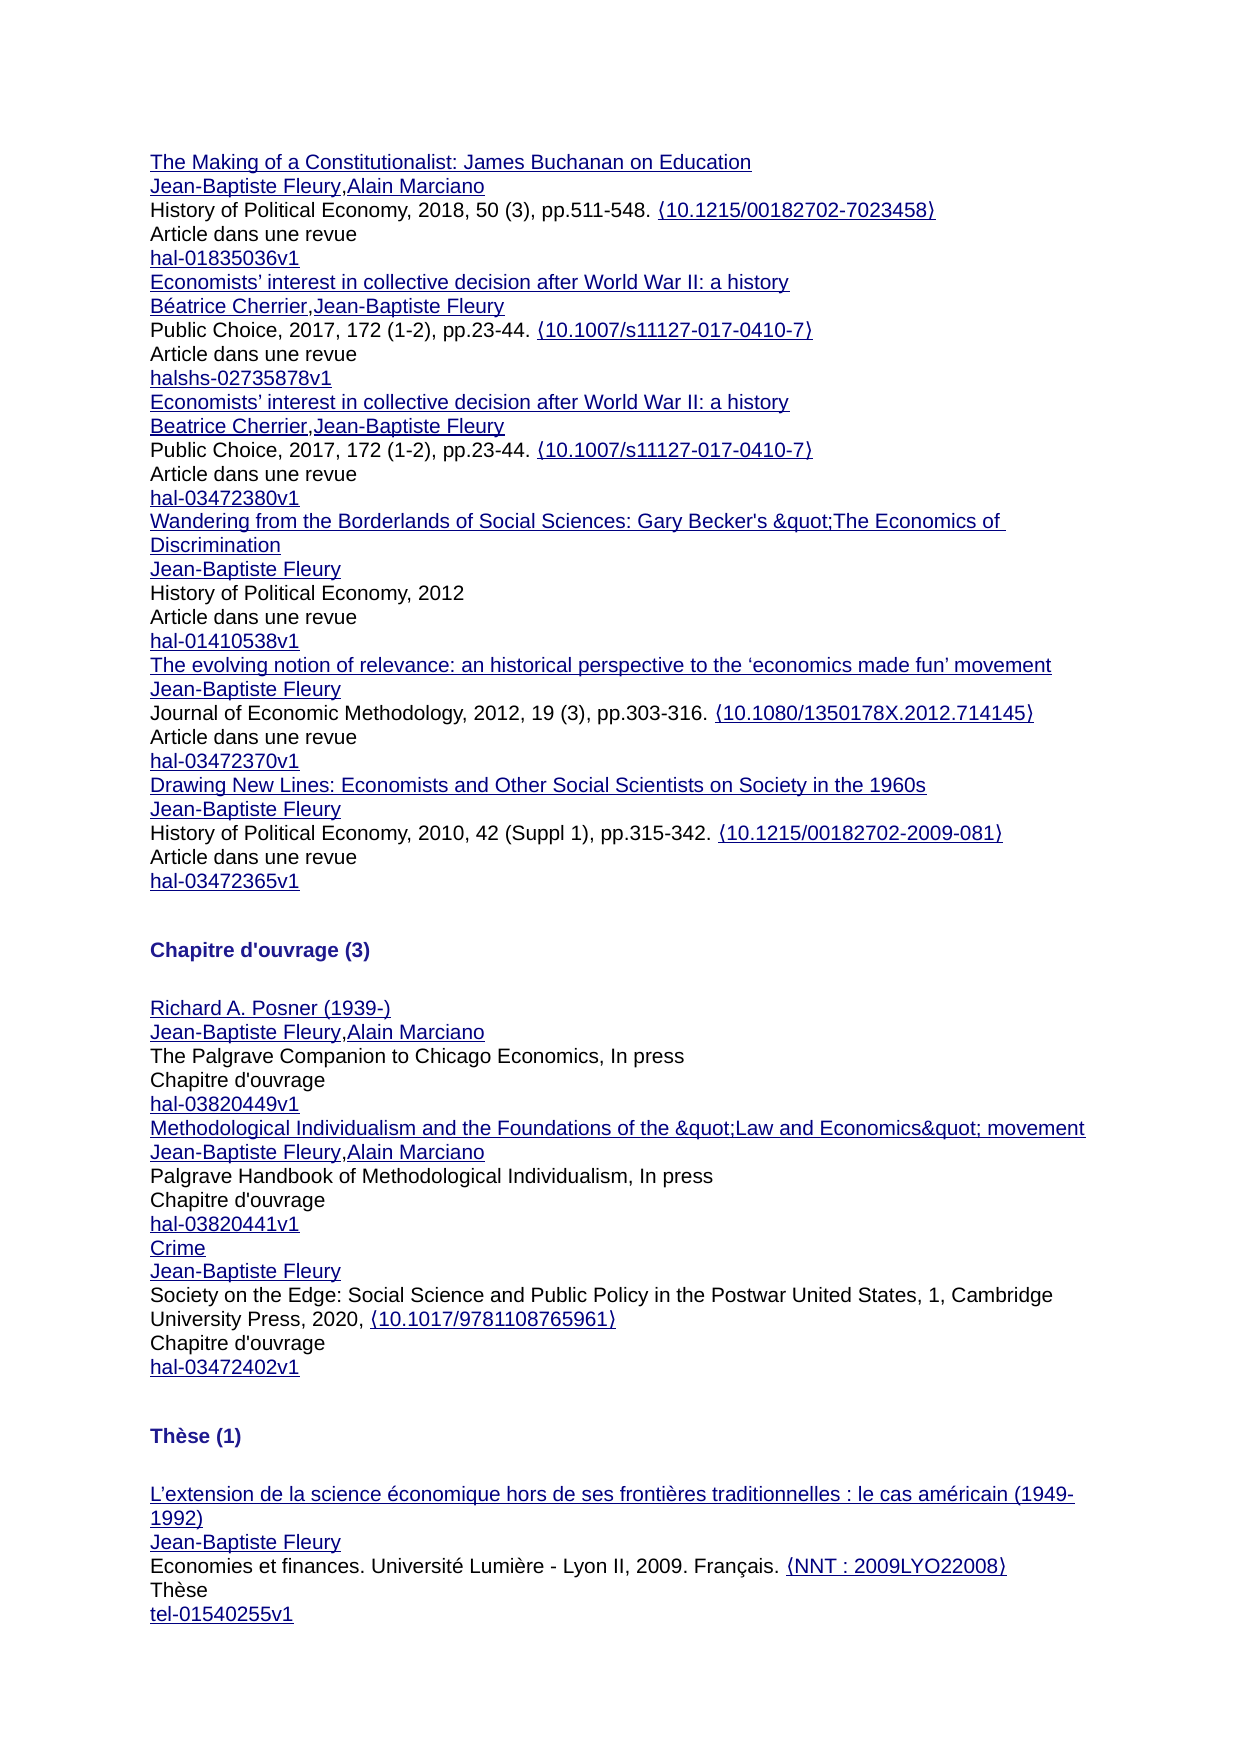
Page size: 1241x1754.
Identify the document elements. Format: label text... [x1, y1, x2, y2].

subtitle Chapitre d'ouvrage (3) [150, 937, 1090, 961]
subtitle Thèse (1) [150, 1424, 1090, 1448]
table_cell The Making of a Constitutionalist: James Buchanan on Education Jean-Baptiste Fleury,Alain Marciano History of Political Economy, 2018, 50 (3), pp.511-548. ⟨10.1215/00182702-7023458⟩ Article dans une revue hal-01835036v1 [150, 150, 1090, 270]
table_header Richard A. Posner (1939-) Jean-Baptiste Fleury,Alain Marciano The Palgrave Companion to Chicago Economics, In press Chapitre d'ouvrage hal-03820449v1 [150, 996, 1090, 1116]
table_cell Wandering from the Borderlands of Social Sciences: Gary Becker's &quot;The Economics of Discrimination Jean-Baptiste Fleury History of Political Economy, 2012 Article dans une revue hal-01410538v1 [150, 509, 1090, 653]
table_cell Crime Jean-Baptiste Fleury Society on the Edge: Social Science and Public Policy in the Postwar United States, 1, Cambridge University Press, 2020, ⟨10.1017/9781108765961⟩ Chapitre d'ouvrage hal-03472402v1 [150, 1235, 1090, 1379]
table_header L’extension de la science économique hors de ses frontières traditionnelles : le cas américain (1949-1992) Jean-Baptiste Fleury Economies et finances. Université Lumière - Lyon II, 2009. Français. ⟨NNT : 2009LYO22008⟩ Thèse tel-01540255v1 [150, 1482, 1090, 1626]
table_cell Drawing New Lines: Economists and Other Social Scientists on Society in the 1960s Jean-Baptiste Fleury History of Political Economy, 2010, 42 (Suppl 1), pp.315-342. ⟨10.1215/00182702-2009-081⟩ Article dans une revue hal-03472365v1 [150, 773, 1090, 893]
table_cell Economists’ interest in collective decision after World War II: a history Beatrice Cherrier,Jean-Baptiste Fleury Public Choice, 2017, 172 (1-2), pp.23-44. ⟨10.1007/s11127-017-0410-7⟩ Article dans une revue hal-03472380v1 [150, 390, 1090, 509]
table_cell Economists’ interest in collective decision after World War II: a history Béatrice Cherrier,Jean-Baptiste Fleury Public Choice, 2017, 172 (1-2), pp.23-44. ⟨10.1007/s11127-017-0410-7⟩ Article dans une revue halshs-02735878v1 [150, 270, 1090, 389]
table_cell Methodological Individualism and the Foundations of the &quot;Law and Economics&quot; movement Jean-Baptiste Fleury,Alain Marciano Palgrave Handbook of Methodological Individualism, In press Chapitre d'ouvrage hal-03820441v1 [150, 1116, 1090, 1235]
table_cell The evolving notion of relevance: an historical perspective to the ‘economics made fun’ movement Jean-Baptiste Fleury Journal of Economic Methodology, 2012, 19 (3), pp.303-316. ⟨10.1080/1350178X.2012.714145⟩ Article dans une revue hal-03472370v1 [150, 653, 1090, 773]
